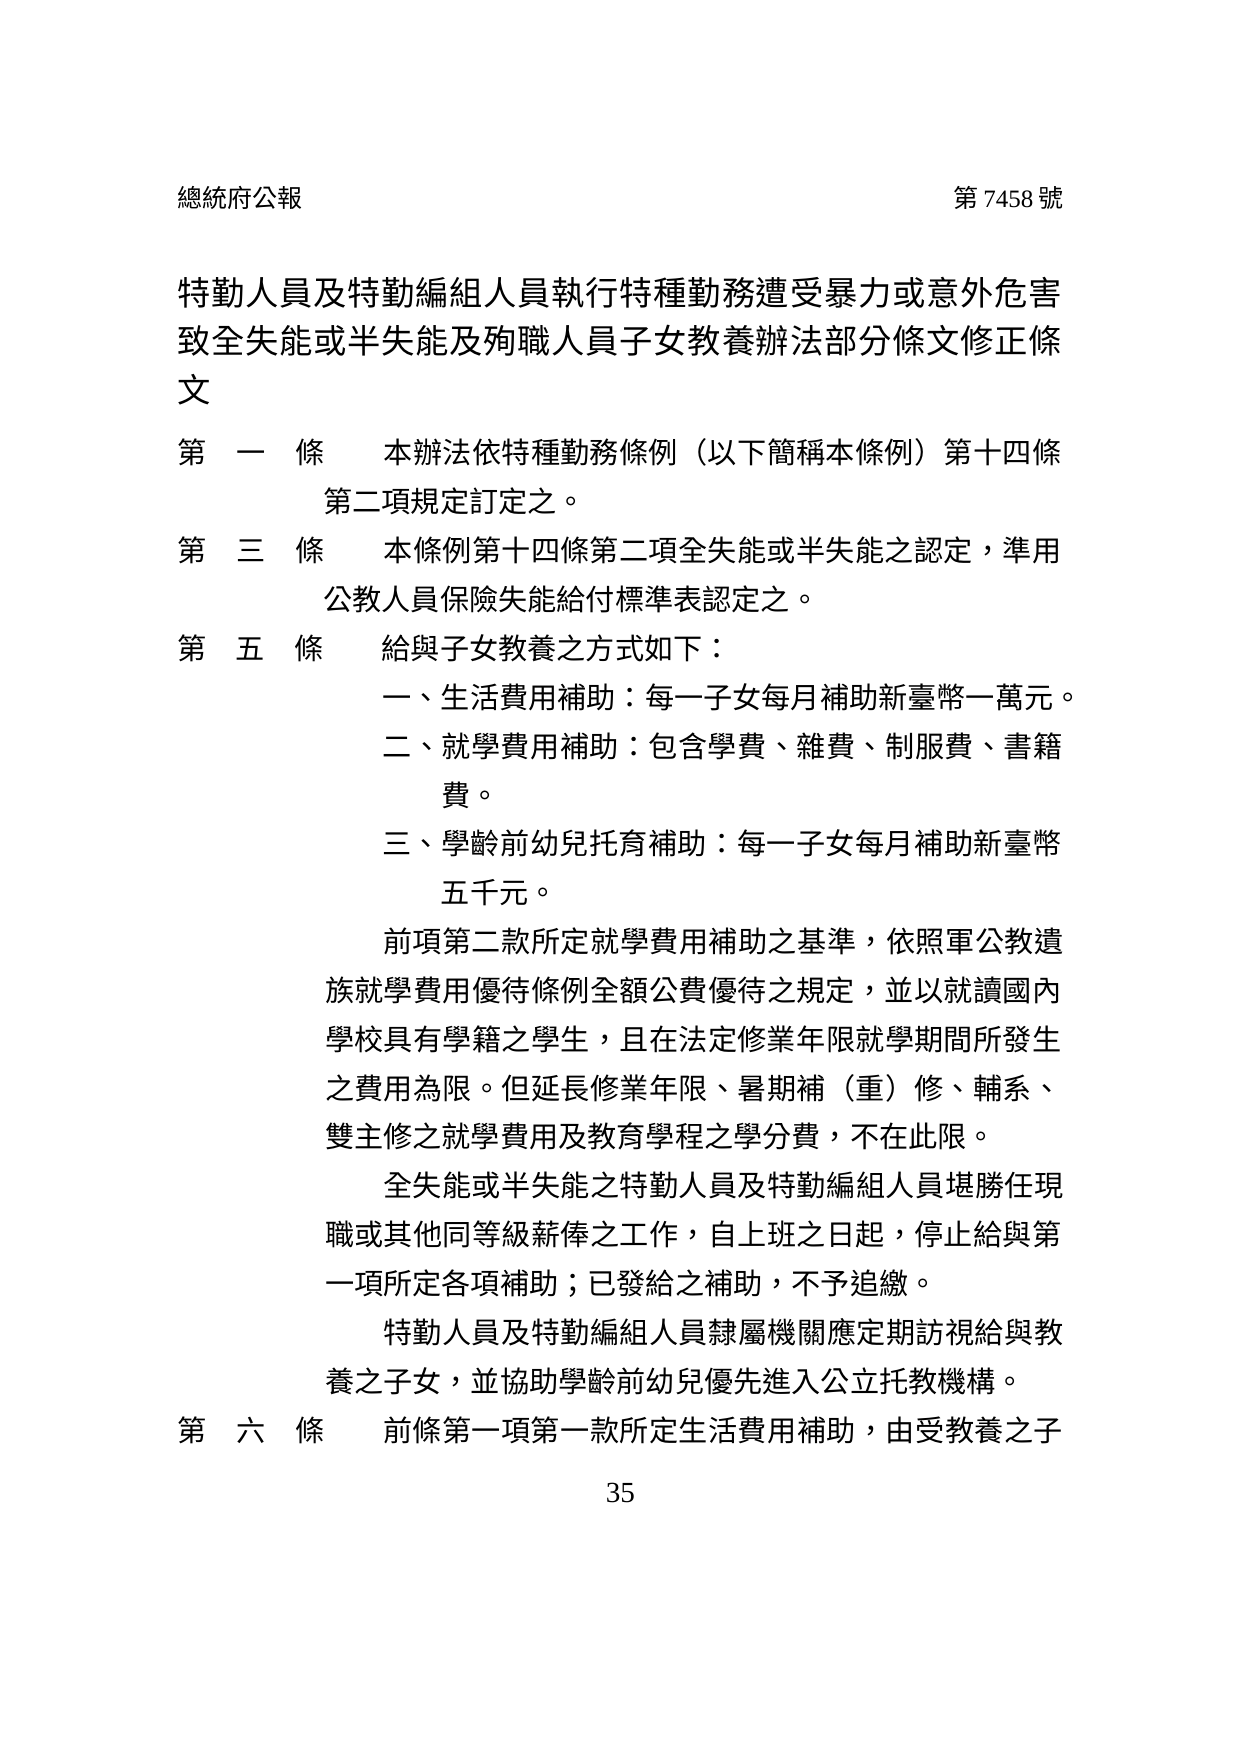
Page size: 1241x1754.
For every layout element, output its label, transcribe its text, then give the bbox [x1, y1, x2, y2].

text 第 三 條 本條例第十四條第二項全失能或半失能之認定，準用公教人員保險失能給付標準表認定之。 [177, 523, 1063, 620]
text 二、就學費用補助：包含學費、雜費、制服費、書籍費。 [382, 718, 1063, 816]
text 三、學齡前幼兒托育補助：每一子女每月補助新臺幣五千元。 [382, 816, 1063, 913]
text 第 五 條 給與子女教養之方式如下： [177, 620, 1063, 669]
text 全失能或半失能之特勤人員及特勤編組人員堪勝任現職或其他同等級薪俸之工作，自上班之日起，停止給與第一項所定各項補助；已發給之補助，不予追繳。 [325, 1158, 1063, 1304]
text 前項第二款所定就學費用補助之基準，依照軍公教遺族就學費用優待條例全額公費優待之規定，並以就讀國內學校具有學籍之學生，且在法定修業年限就學期間所發生之費用為限。但延長修業年限、暑期補（重）修、輔系、雙主修之就學費用及教育學程之學分費，不在此限。 [325, 913, 1063, 1158]
text 特勤人員及特勤編組人員執行特種勤務遭受暴力或意外危害致全失能或半失能及殉職人員子女教養辦法部分條文修正條文 [177, 266, 1063, 412]
text 第 一 條 本辦法依特種勤務條例（以下簡稱本條例）第十四條第二項規定訂定之。 [177, 425, 1063, 523]
text 第 六 條 前條第一項第一款所定生活費用補助，由受教養之子 [177, 1402, 1063, 1451]
text 特勤人員及特勤編組人員隸屬機關應定期訪視給與教養之子女，並協助學齡前幼兒優先進入公立托教機構。 [325, 1304, 1063, 1402]
text 一、生活費用補助：每一子女每月補助新臺幣一萬元。 [382, 669, 1063, 718]
